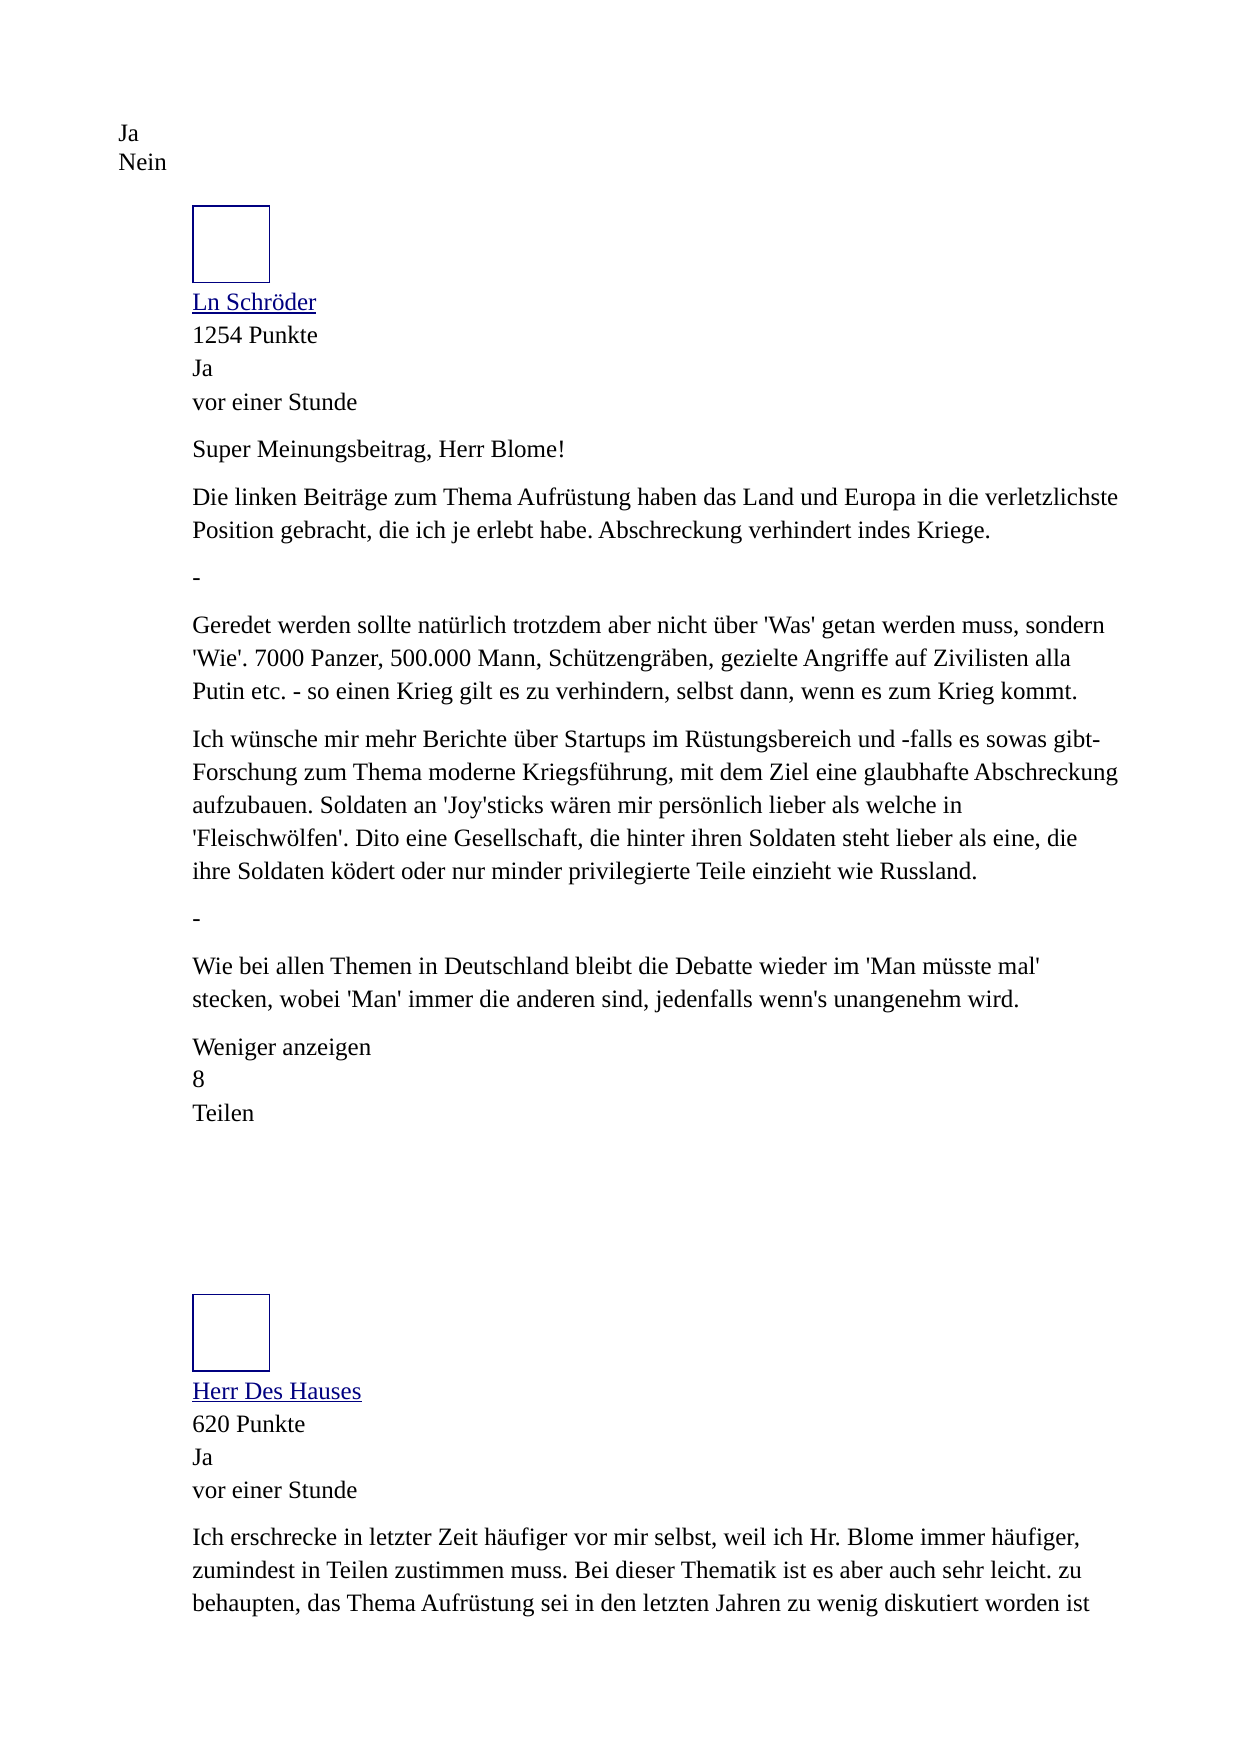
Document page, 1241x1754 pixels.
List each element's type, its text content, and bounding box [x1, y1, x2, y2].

list Herr Des Hauses [162, 1376, 1122, 1404]
text Nein [118, 147, 1122, 176]
list Ja [162, 353, 1122, 382]
list Teilen [162, 1098, 1122, 1126]
list Ich wünsche mir mehr Berichte über Startups im Rüstungsbereich und -falls es sowas gibt- Forschung zum Thema moderne Kriegsführung, mit dem Ziel eine glaubhafte Abschreckung aufzubauen. Soldaten an 'Joy'sticks wären mir persönlich lieber als welche in 'Fleischwölfen'. Dito eine Gesellschaft, die hinter ihren Soldaten steht lieber als eine, die ihre Soldaten ködert oder nur minder privilegierte Teile einzieht wie Russland. [162, 724, 1122, 884]
text Ja [118, 118, 1122, 147]
list Ich erschrecke in letzter Zeit häufiger vor mir selbst, weil ich Hr. Blome immer häufiger, zumindest in Teilen zustimmen muss. Bei dieser Thematik ist es aber auch sehr leicht. zu behaupten, das Thema Aufrüstung sei in den letzten Jahren zu wenig diskutiert worden ist [162, 1522, 1122, 1617]
list 8 [162, 1064, 1122, 1093]
list - [162, 903, 1122, 932]
list vor einer Stunde [162, 387, 1122, 415]
list 620 Punkte [162, 1409, 1122, 1438]
list - [162, 562, 1122, 591]
list Die linken Beiträge zum Thema Aufrüstung haben das Land und Europa in die verletzlichste Position gebracht, die ich je erlebt habe. Abschreckung verhindert indes Kriege. [162, 482, 1122, 543]
list Geredet werden sollte natürlich trotzdem aber nicht über 'Was' getan werden muss, sondern 'Wie'. 7000 Panzer, 500.000 Mann, Schützengräben, gezielte Angriffe auf Zivilisten alla Putin etc. - so einen Krieg gilt es zu verhindern, selbst dann, wenn es zum Krieg kommt. [162, 610, 1122, 705]
list Weniger anzeigen [162, 1032, 1122, 1060]
list Ja [162, 1442, 1122, 1471]
list vor einer Stunde [162, 1475, 1122, 1504]
list Ln Schröder [162, 287, 1122, 316]
list 1254 Punkte [162, 321, 1122, 349]
list Wie bei allen Themen in Deutschland bleibt die Debatte wieder im 'Man müsste mal' stecken, wobei 'Man' immer die anderen sind, jedenfalls wenn's unangenehm wird. [162, 951, 1122, 1013]
list Super Meinungsbeitrag, Herr Blome! [162, 434, 1122, 463]
